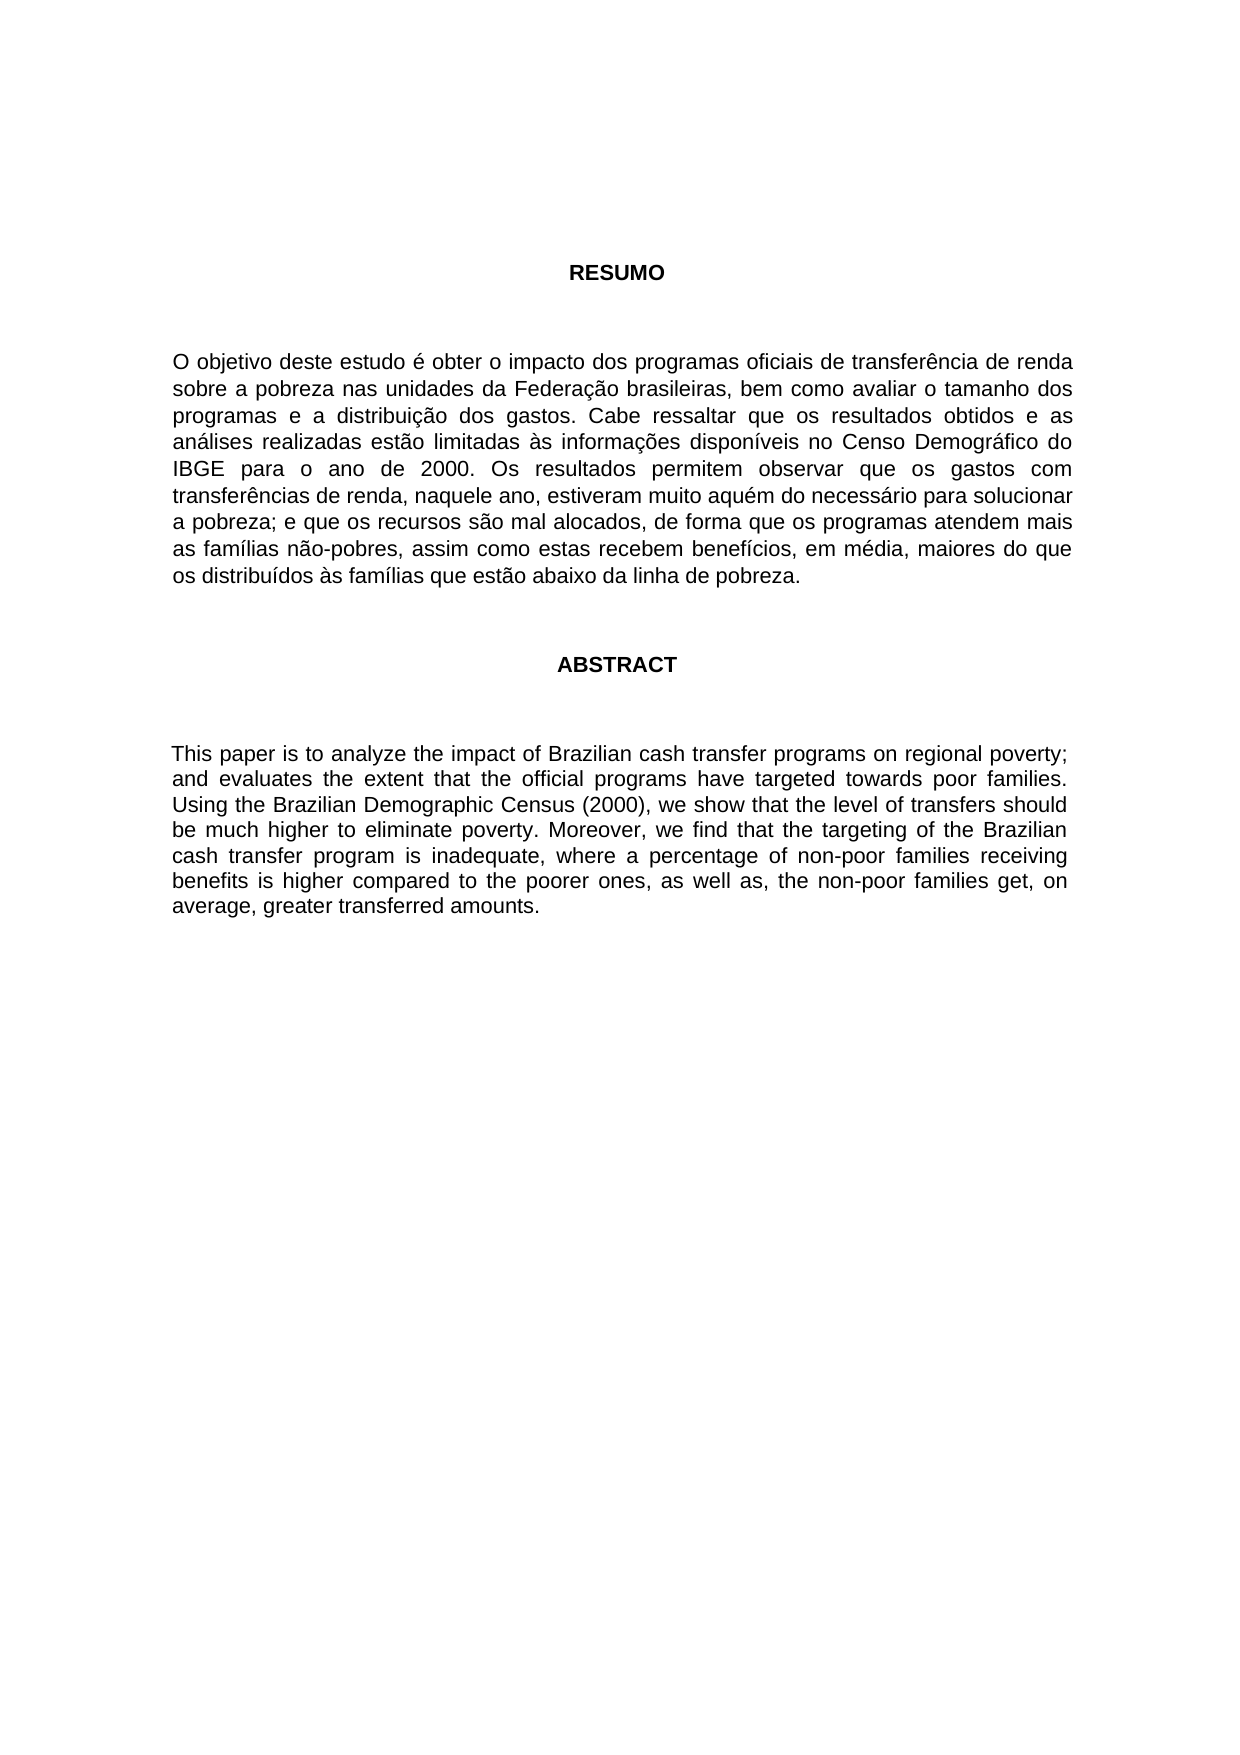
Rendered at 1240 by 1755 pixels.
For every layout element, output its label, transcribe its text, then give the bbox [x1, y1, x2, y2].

text ABSTRACT [172, 652, 1068, 677]
text This paper is to analyze the impact of Brazilian cash transfer programs on regional poverty; and evaluates the extent that the official programs have targeted towards poor families. Using the Brazilian Demographic Census (2000), we show that the level of transfers should be much higher to eliminate poverty. Moreover, we find that the targeting of the Brazilian cash transfer program is inadequate, where a percentage of non-poor families receiving benefits is higher compared to the poorer ones, as well as, the non-poor families get, on average, greater transferred amounts. [171, 741, 1069, 918]
text RESUMO [172, 260, 1067, 285]
text O objetivo deste estudo é obter o impacto dos programas oficiais de transferência de renda sobre a pobreza nas unidades da Federação brasileiras, bem como avaliar o tamanho dos programas e a distribuição dos gastos. Cabe ressaltar que os resultados obtidos e as análises realizadas estão limitadas às informações disponíveis no Censo Demográfico do IBGE para o ano de 2000. Os resultados permitem observar que os gastos com transferências de renda, naquele ano, estiveram muito aquém do necessário para solucionar a pobreza; e que os recursos são mal alocados, de forma que os programas atendem mais as famílias não-pobres, assim como estas recebem benefícios, em média, maiores do que os distribuídos às famílias que estão abaixo da linha de pobreza. [172, 349, 1074, 588]
